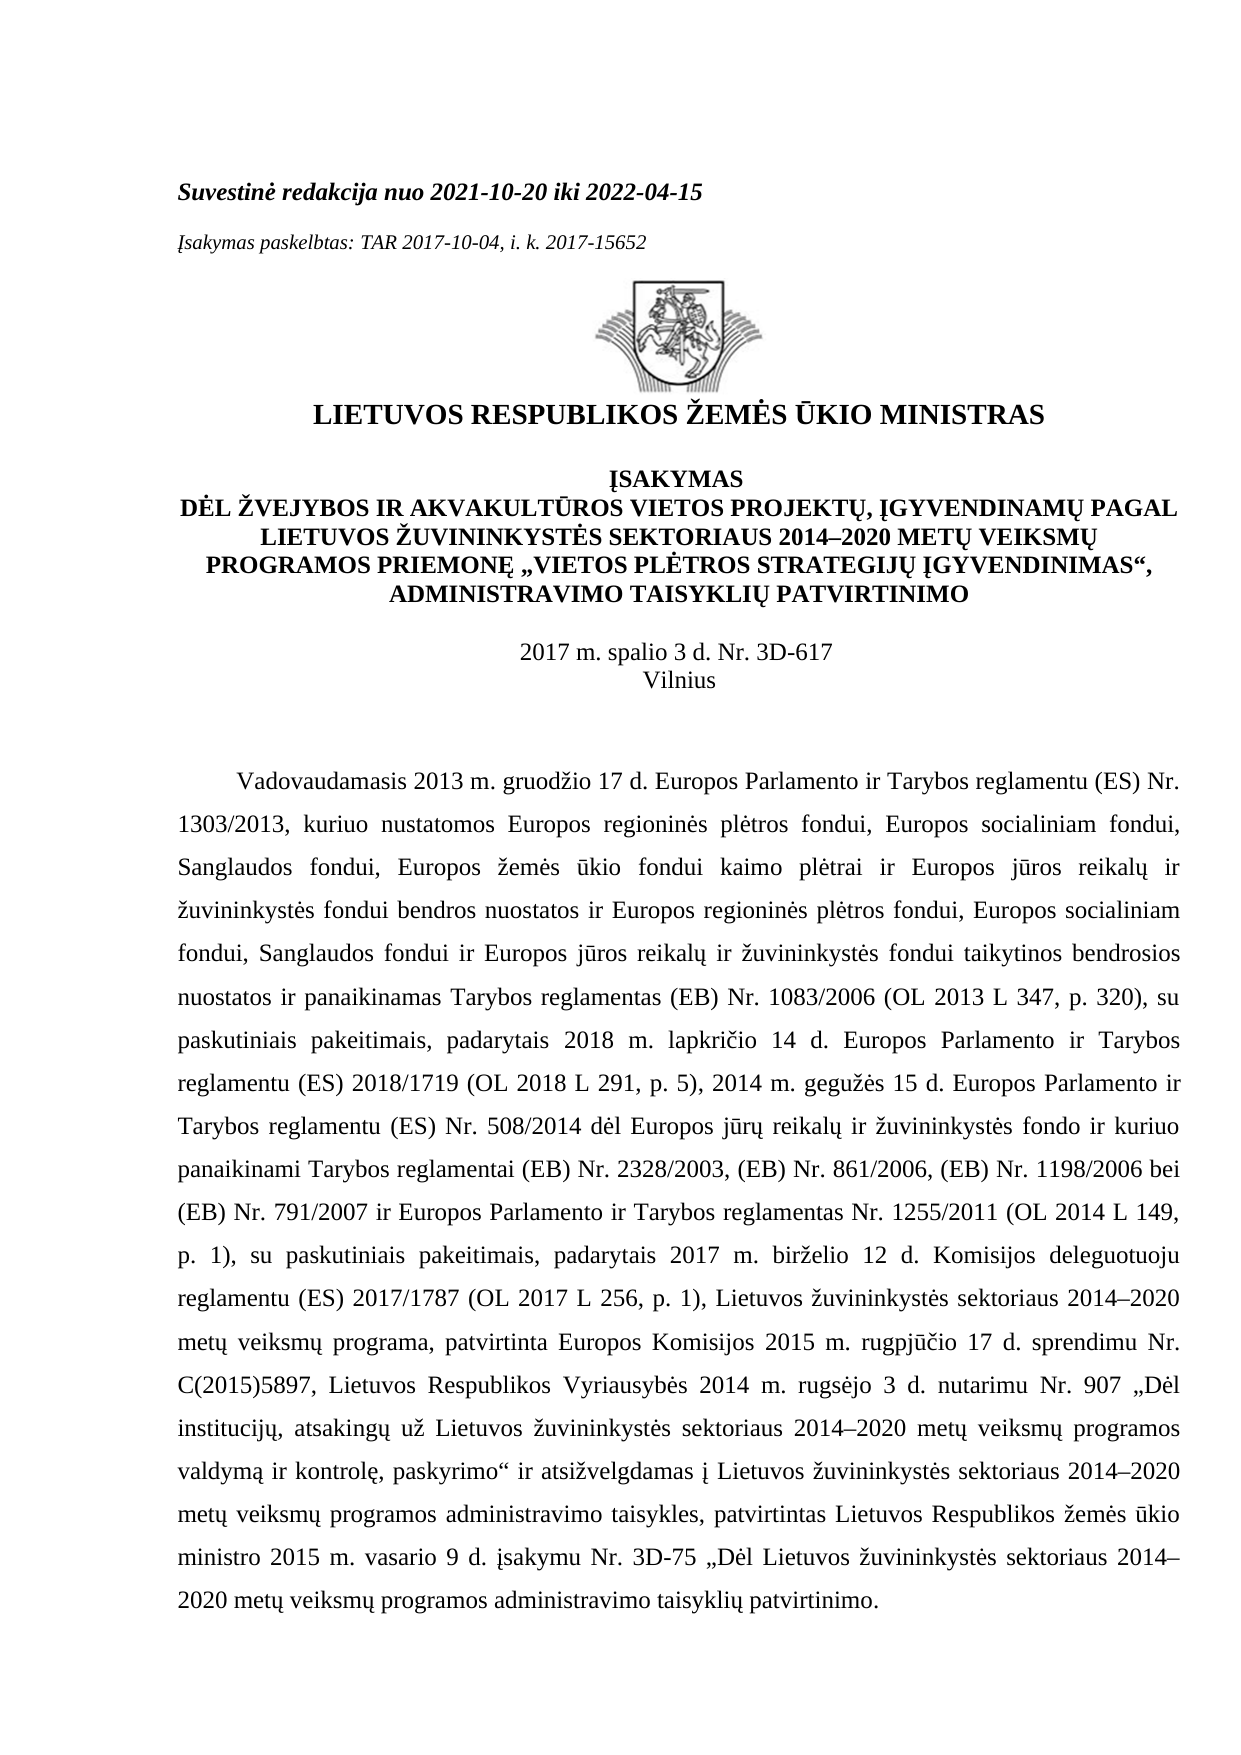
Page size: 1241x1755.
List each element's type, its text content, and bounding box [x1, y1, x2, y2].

text Vadovaudamasis 2013 m. gruodžio 17 d. Europos Parlamento ir Tarybos reglamentu (ES) Nr. 1303/2013, kuriuo nustatomos Europos regioninės plėtros fondui, Europos socialiniam fondui, Sanglaudos fondui, Europos žemės ūkio fondui kaimo plėtrai ir Europos jūros reikalų ir žuvininkystės fondui bendros nuostatos ir Europos regioninės plėtros fondui, Europos socialiniam fondui, Sanglaudos fondui ir Europos jūros reikalų ir žuvininkystės fondui taikytinos bendrosios nuostatos ir panaikinamas Tarybos reglamentas (EB) Nr. 1083/2006 (OL 2013 L 347, p. 320), su paskutiniais pakeitimais, padarytais 2018 m. lapkričio 14 d. Europos Parlamento ir Tarybos reglamentu (ES) 2018/1719 (OL 2018 L 291, p. 5), 2014 m. gegužės 15 d. Europos Parlamento ir Tarybos reglamentu (ES) Nr. 508/2014 dėl Europos jūrų reikalų ir žuvininkystės fondo ir kuriuo panaikinami Tarybos reglamentai (EB) Nr. 2328/2003, (EB) Nr. 861/2006, (EB) Nr. 1198/2006 bei (EB) Nr. 791/2007 ir Europos Parlamento ir Tarybos reglamentas Nr. 1255/2011 (OL 2014 L 149, p. 1), su paskutiniais pakeitimais, padarytais 2017 m. birželio 12 d. Komisijos deleguotuoju reglamentu (ES) 2017/1787 (OL 2017 L 256, p. 1), Lietuvos žuvininkystės sektoriaus 2014–2020 metų veiksmų programa, patvirtinta Europos Komisijos 2015 m. rugpjūčio 17 d. sprendimu Nr. C(2015)5897, Lietuvos Respublikos Vyriausybės 2014 m. rugsėjo 3 d. nutarimu Nr. 907 „Dėl institucijų, atsakingų už Lietuvos žuvininkystės sektoriaus 2014–2020 metų veiksmų programos valdymą ir kontrolę, paskyrimo“ ir atsižvelgdamas į Lietuvos žuvininkystės sektoriaus 2014–2020 metų veiksmų programos administravimo taisykles, patvirtintas Lietuvos Respublikos žemės ūkio ministro 2015 m. vasario 9 d. įsakymu Nr. 3D-75 „Dėl Lietuvos žuvininkystės sektoriaus 2014–2020 metų veiksmų programos administravimo taisyklių patvirtinimo. [177, 766, 1181, 1614]
text 2017 m. spalio 3 d. Nr. 3D-617 [177, 637, 1181, 665]
text Vilnius [177, 665, 1181, 694]
text ĮSAKYMAS [177, 464, 1181, 493]
text Suvestinė redakcija nuo 2021-10-20 iki 2022-04-15 [177, 177, 1181, 206]
text Įsakymas paskelbtas: TAR 2017-10-04, i. k. 2017-15652 [177, 230, 1181, 254]
text DĖL ŽVEJYBOS IR AKVAKULTŪROS VIETOS PROJEKTŲ, ĮGYVENDINAMŲ PAGAL LIETUVOS ŽUVININKYSTĖS SEKTORIAUS 2014–2020 METŲ VEIKSMŲ PROGRAMOS PRIEMONĘ „VIETOS PLĖTROS STRATEGIJŲ ĮGYVENDINIMAS“, ADMINISTRAVIMO TAISYKLIŲ PATVIRTINIMO [177, 493, 1181, 608]
text LIETUVOS RESPUBLIKOS ŽEMĖS ŪKIO MINISTRAS [177, 397, 1181, 431]
